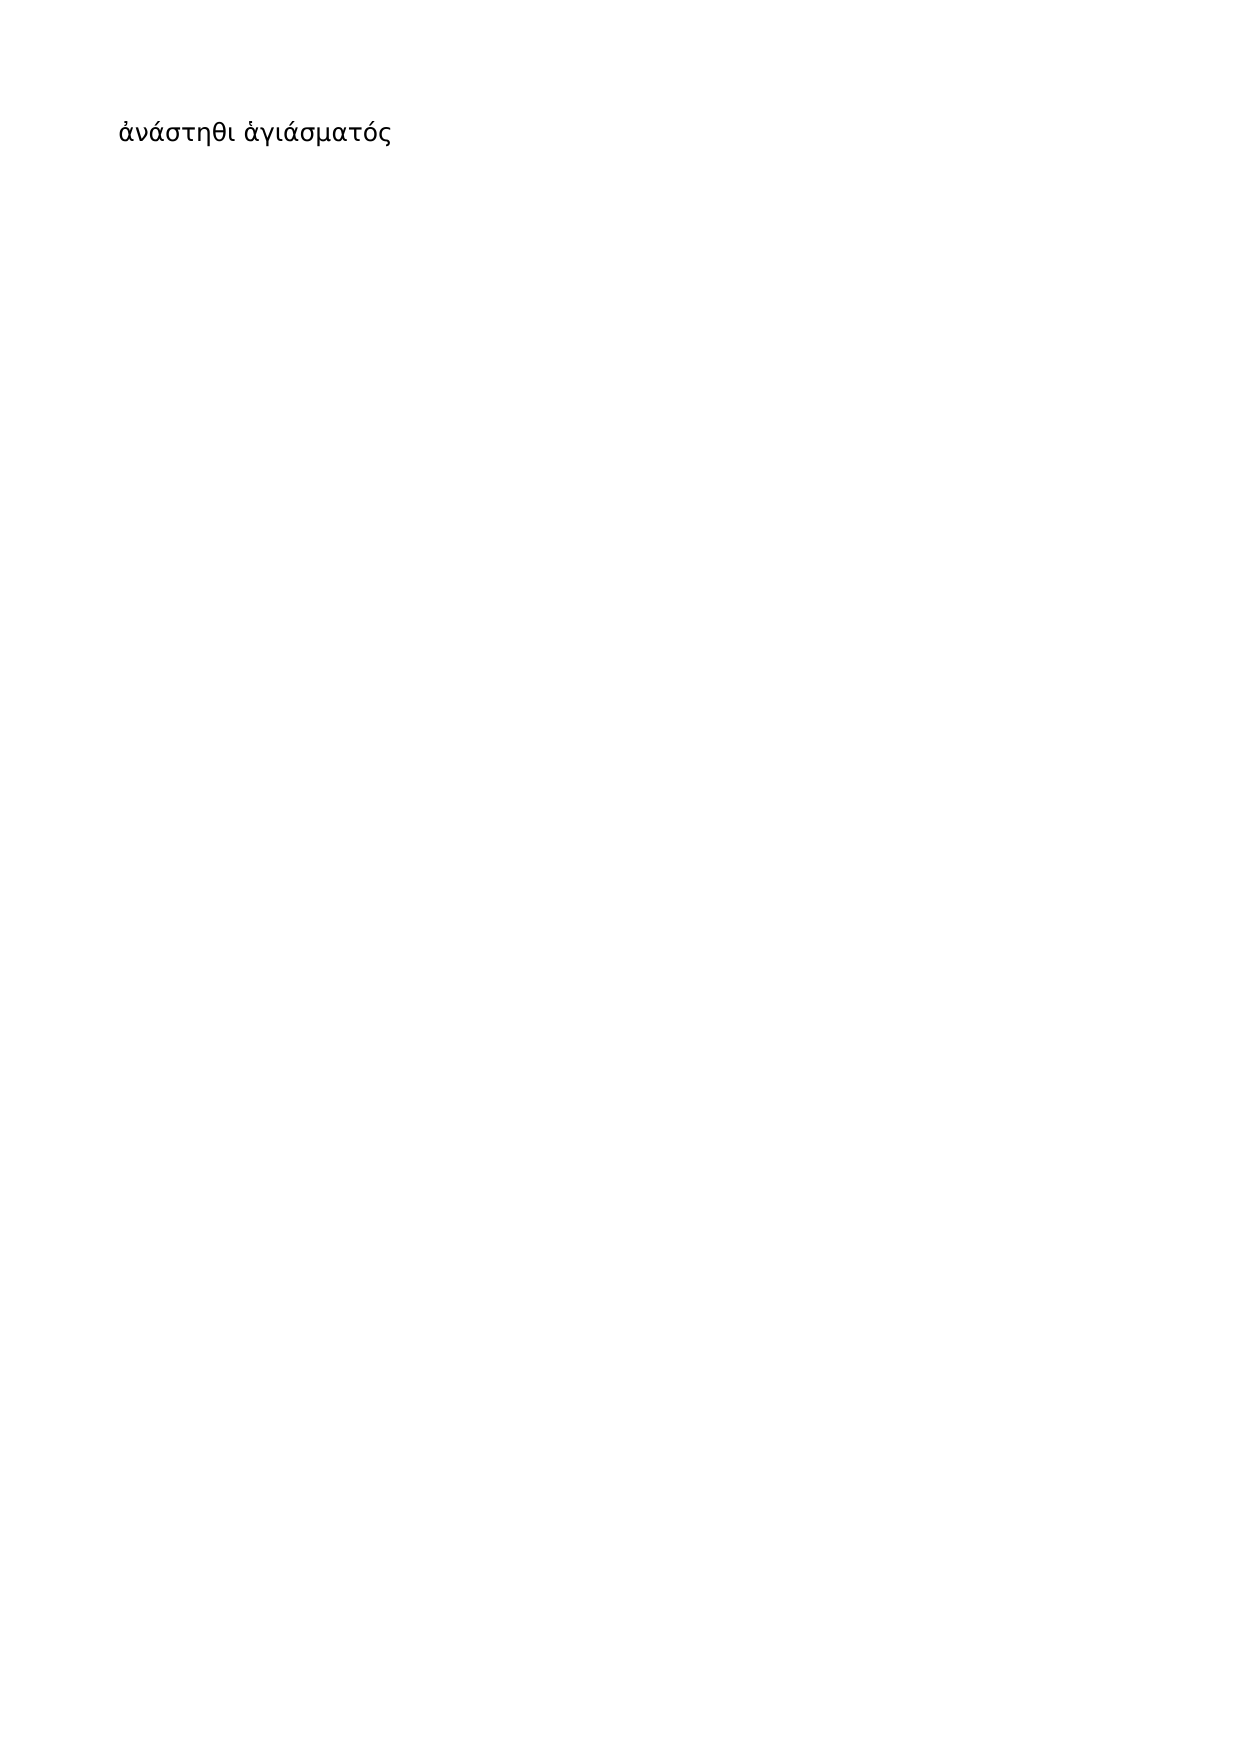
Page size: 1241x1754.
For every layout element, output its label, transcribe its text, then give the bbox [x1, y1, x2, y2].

text ἀνάστηθι ἁγιάσματός [118, 118, 1122, 147]
